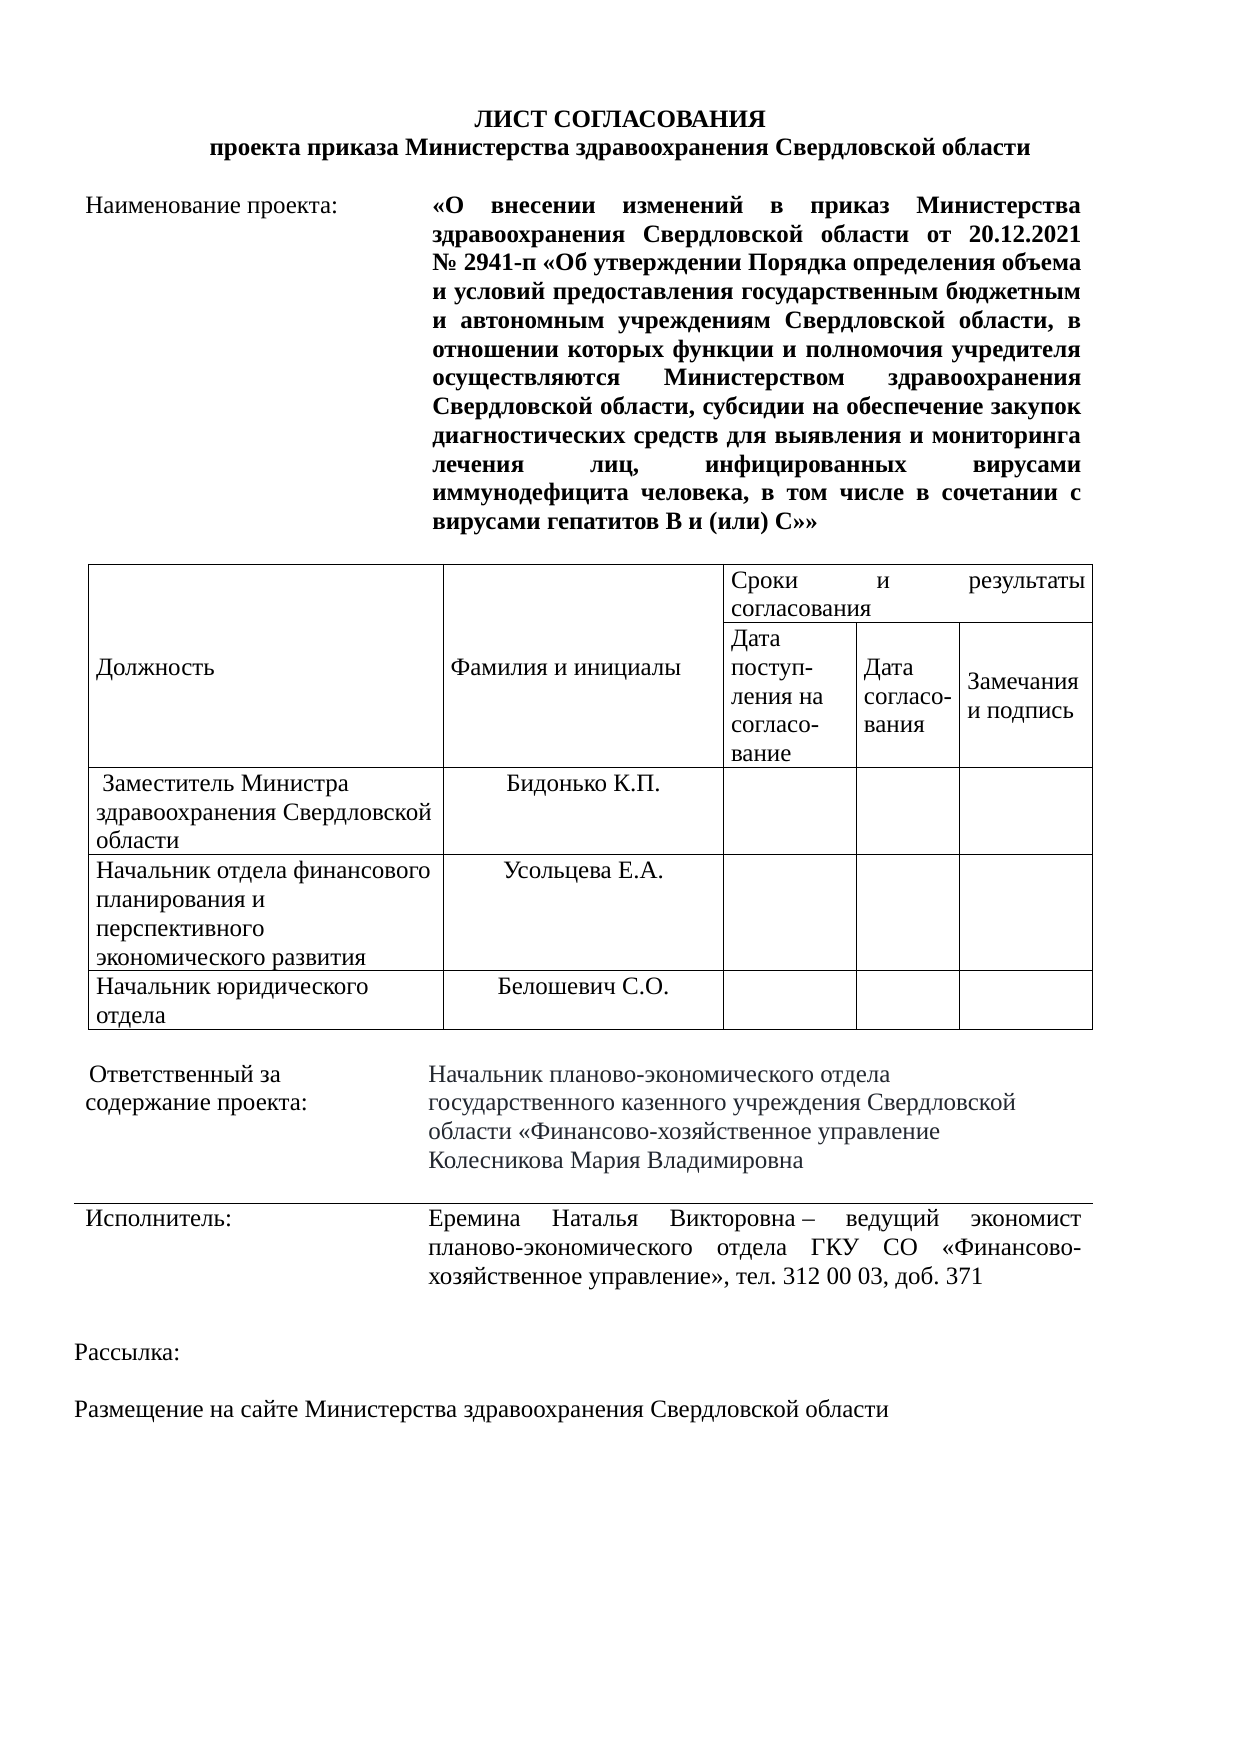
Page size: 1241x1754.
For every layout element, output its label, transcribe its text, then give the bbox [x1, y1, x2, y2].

table_cell [724, 768, 856, 854]
table_cell [74, 970, 88, 1029]
text Размещение на сайте Министерства здравоохранения Свердловской области [74, 1394, 1166, 1423]
table_cell [74, 767, 88, 854]
text проекта приказа Министерства здравоохранения Свердловской области [74, 132, 1166, 161]
table_cell Дата согласо- вания [857, 623, 959, 767]
table_header Ответственный за содержание проекта: [74, 1059, 325, 1202]
table_cell Белошевич С.О. [444, 971, 723, 1029]
table_cell Дата поступ- ления на согласо-вание [724, 623, 731, 767]
text Рассылка: [74, 1337, 1166, 1366]
table_cell Бидонько К.П. [444, 768, 723, 854]
table_cell [724, 971, 856, 1029]
table_cell [857, 855, 959, 970]
table_cell Еремина Наталья Викторовна – ведущий экономист планово-экономического отдела ГКУ СО «Финансово-хозяйственное управление», тел. 312 00 03, доб. 371 [325, 1204, 1093, 1308]
table_header Наименование проекта: [74, 190, 421, 564]
table_cell [960, 971, 1092, 1029]
table_cell [960, 855, 1092, 970]
table_cell Дата поступ- ления на согласо-вание [849, 623, 856, 767]
table_cell Исполнитель: [74, 1204, 325, 1308]
table_cell Должность [89, 565, 443, 767]
table_cell [724, 855, 856, 970]
table_cell [857, 768, 959, 854]
table_cell [960, 768, 1092, 854]
text ЛИСТ СОГЛАСОВАНИЯ [74, 104, 1166, 132]
table_cell Усольцева Е.А. [444, 855, 723, 970]
table_cell [74, 854, 88, 970]
table_cell [74, 564, 88, 622]
table_cell Фамилия и инициалы [444, 565, 723, 767]
table_cell [74, 622, 88, 767]
table_header Начальник планово-экономического отдела государственного казенного учреждения Свердловской области «Финансово-хозяйственное управление Колесникова Мария Владимировна [325, 1059, 428, 1202]
table_cell [857, 971, 959, 1029]
table_cell Замечания и подпись [960, 623, 1092, 767]
